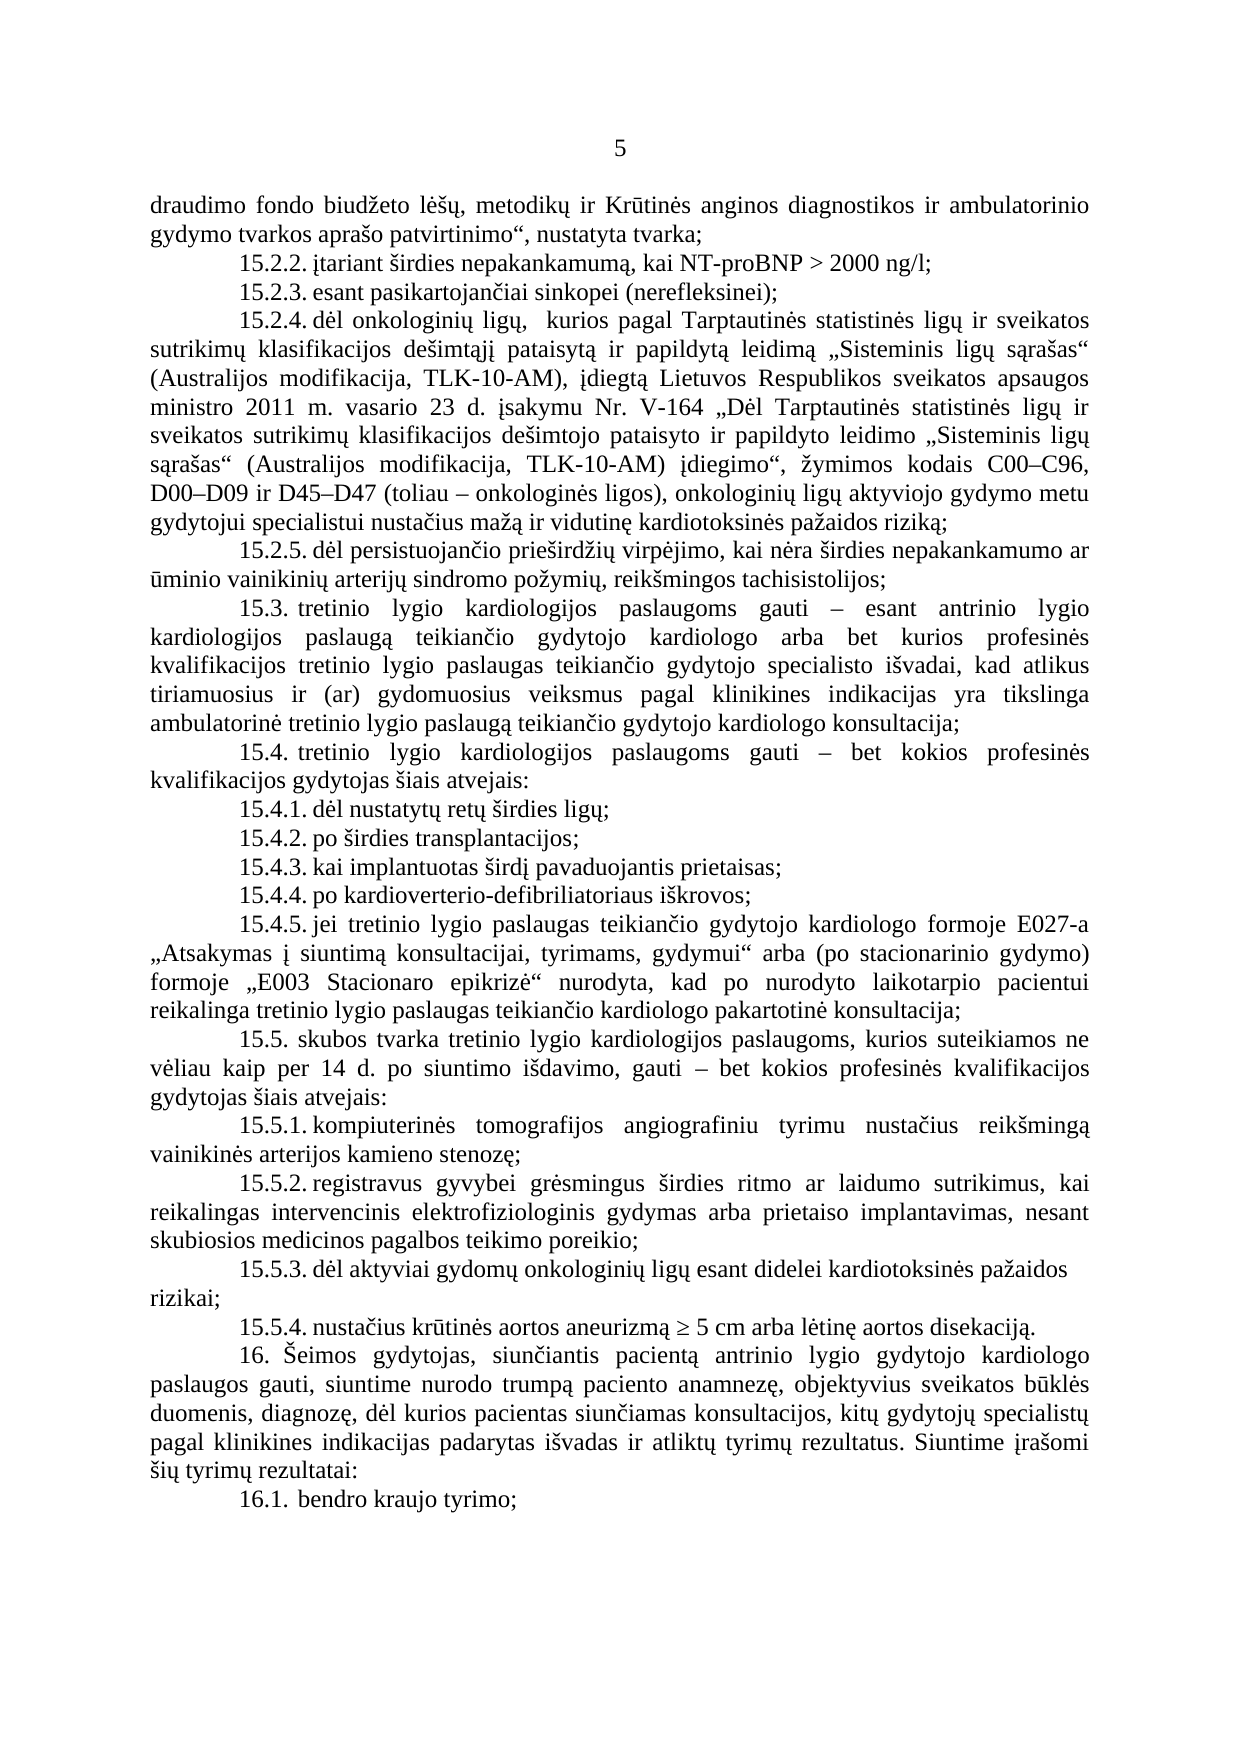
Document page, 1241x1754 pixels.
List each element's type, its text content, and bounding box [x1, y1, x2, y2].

text 15.4.4. po kardioverterio-defibriliatoriaus iškrovos; [150, 880, 1090, 909]
text 15.5.3. dėl aktyviai gydomų onkologinių ligų esant didelei kardiotoksinės pažaidos rizikai; [150, 1254, 1090, 1312]
text 15.5.1. kompiuterinės tomografijos angiografiniu tyrimu nustačius reikšmingą vainikinės arterijos kamieno stenozę; [150, 1110, 1090, 1168]
text 16. Šeimos gydytojas, siunčiantis pacientą antrinio lygio gydytojo kardiologo paslaugos gauti, siuntime nurodo trumpą paciento anamnezę, objektyvius sveikatos būklės duomenis, diagnozę, dėl kurios pacientas siunčiamas konsultacijos, kitų gydytojų specialistų pagal klinikines indikacijas padarytas išvadas ir atliktų tyrimų rezultatus. Siuntime įrašomi šių tyrimų rezultatai: [150, 1340, 1090, 1484]
text 15.2.3. esant pasikartojančiai sinkopei (nerefleksinei); [150, 277, 1090, 305]
text 15.5. skubos tvarka tretinio lygio kardiologijos paslaugoms, kurios suteikiamos ne vėliau kaip per 14 d. po siuntimo išdavimo, gauti – bet kokios profesinės kvalifikacijos gydytojas šiais atvejais: [150, 1024, 1090, 1110]
text 15.2.5. dėl persistuojančio prieširdžių virpėjimo, kai nėra širdies nepakankamumo ar ūminio vainikinių arterijų sindromo požymių, reikšmingos tachisistolijos; [150, 535, 1090, 593]
text 15.4.3. kai implantuotas širdį pavaduojantis prietaisas; [150, 852, 1090, 880]
text 15.4.2. po širdies transplantacijos; [150, 823, 1090, 852]
text 15.4.5. jei tretinio lygio paslaugas teikiančio gydytojo kardiologo formoje E027-a „Atsakymas į siuntimą konsultacijai, tyrimams, gydymui“ arba (po stacionarinio gydymo) formoje „E003 Stacionaro epikrizė“ nurodyta, kad po nurodyto laikotarpio pacientui reikalinga tretinio lygio paslaugas teikiančio kardiologo pakartotinė konsultacija; [150, 909, 1090, 1024]
text 15.5.2. registravus gyvybei grėsmingus širdies ritmo ar laidumo sutrikimus, kai reikalingas intervencinis elektrofiziologinis gydymas arba prietaiso implantavimas, nesant skubiosios medicinos pagalbos teikimo poreikio; [150, 1168, 1090, 1254]
text draudimo fondo biudžeto lėšų, metodikų ir Krūtinės anginos diagnostikos ir ambulatorinio gydymo tvarkos aprašo patvirtinimo“, nustatyta tvarka; [150, 190, 1090, 248]
text 16.1. bendro kraujo tyrimo; [150, 1484, 1090, 1513]
text 15.4. tretinio lygio kardiologijos paslaugoms gauti – bet kokios profesinės kvalifikacijos gydytojas šiais atvejais: [150, 737, 1090, 794]
text 15.3. tretinio lygio kardiologijos paslaugoms gauti – esant antrinio lygio kardiologijos paslaugą teikiančio gydytojo kardiologo arba bet kurios profesinės kvalifikacijos tretinio lygio paslaugas teikiančio gydytojo specialisto išvadai, kad atlikus tiriamuosius ir (ar) gydomuosius veiksmus pagal klinikines indikacijas yra tikslinga ambulatorinė tretinio lygio paslaugą teikiančio gydytojo kardiologo konsultacija; [150, 593, 1090, 737]
text 15.2.2. įtariant širdies nepakankamumą, kai NT-proBNP > 2000 ng/l; [150, 248, 1090, 277]
text 15.4.1. dėl nustatytų retų širdies ligų; [150, 794, 1090, 823]
text 15.2.4. dėl onkologinių ligų, kurios pagal Tarptautinės statistinės ligų ir sveikatos sutrikimų klasifikacijos dešimtąjį pataisytą ir papildytą leidimą „Sisteminis ligų sąrašas“ (Australijos modifikacija, TLK-10-AM), įdiegtą Lietuvos Respublikos sveikatos apsaugos ministro 2011 m. vasario 23 d. įsakymu Nr. V-164 „Dėl Tarptautinės statistinės ligų ir sveikatos sutrikimų klasifikacijos dešimtojo pataisyto ir papildyto leidimo „Sisteminis ligų sąrašas“ (Australijos modifikacija, TLK-10-AM) įdiegimo“, žymimos kodais C00–C96, D00–D09 ir D45–D47 (toliau – onkologinės ligos), onkologinių ligų aktyviojo gydymo metu gydytojui specialistui nustačius mažą ir vidutinę kardiotoksinės pažaidos riziką; [150, 305, 1090, 535]
text 15.5.4. nustačius krūtinės aortos aneurizmą ≥ 5 cm arba lėtinę aortos disekaciją. [150, 1312, 1090, 1340]
